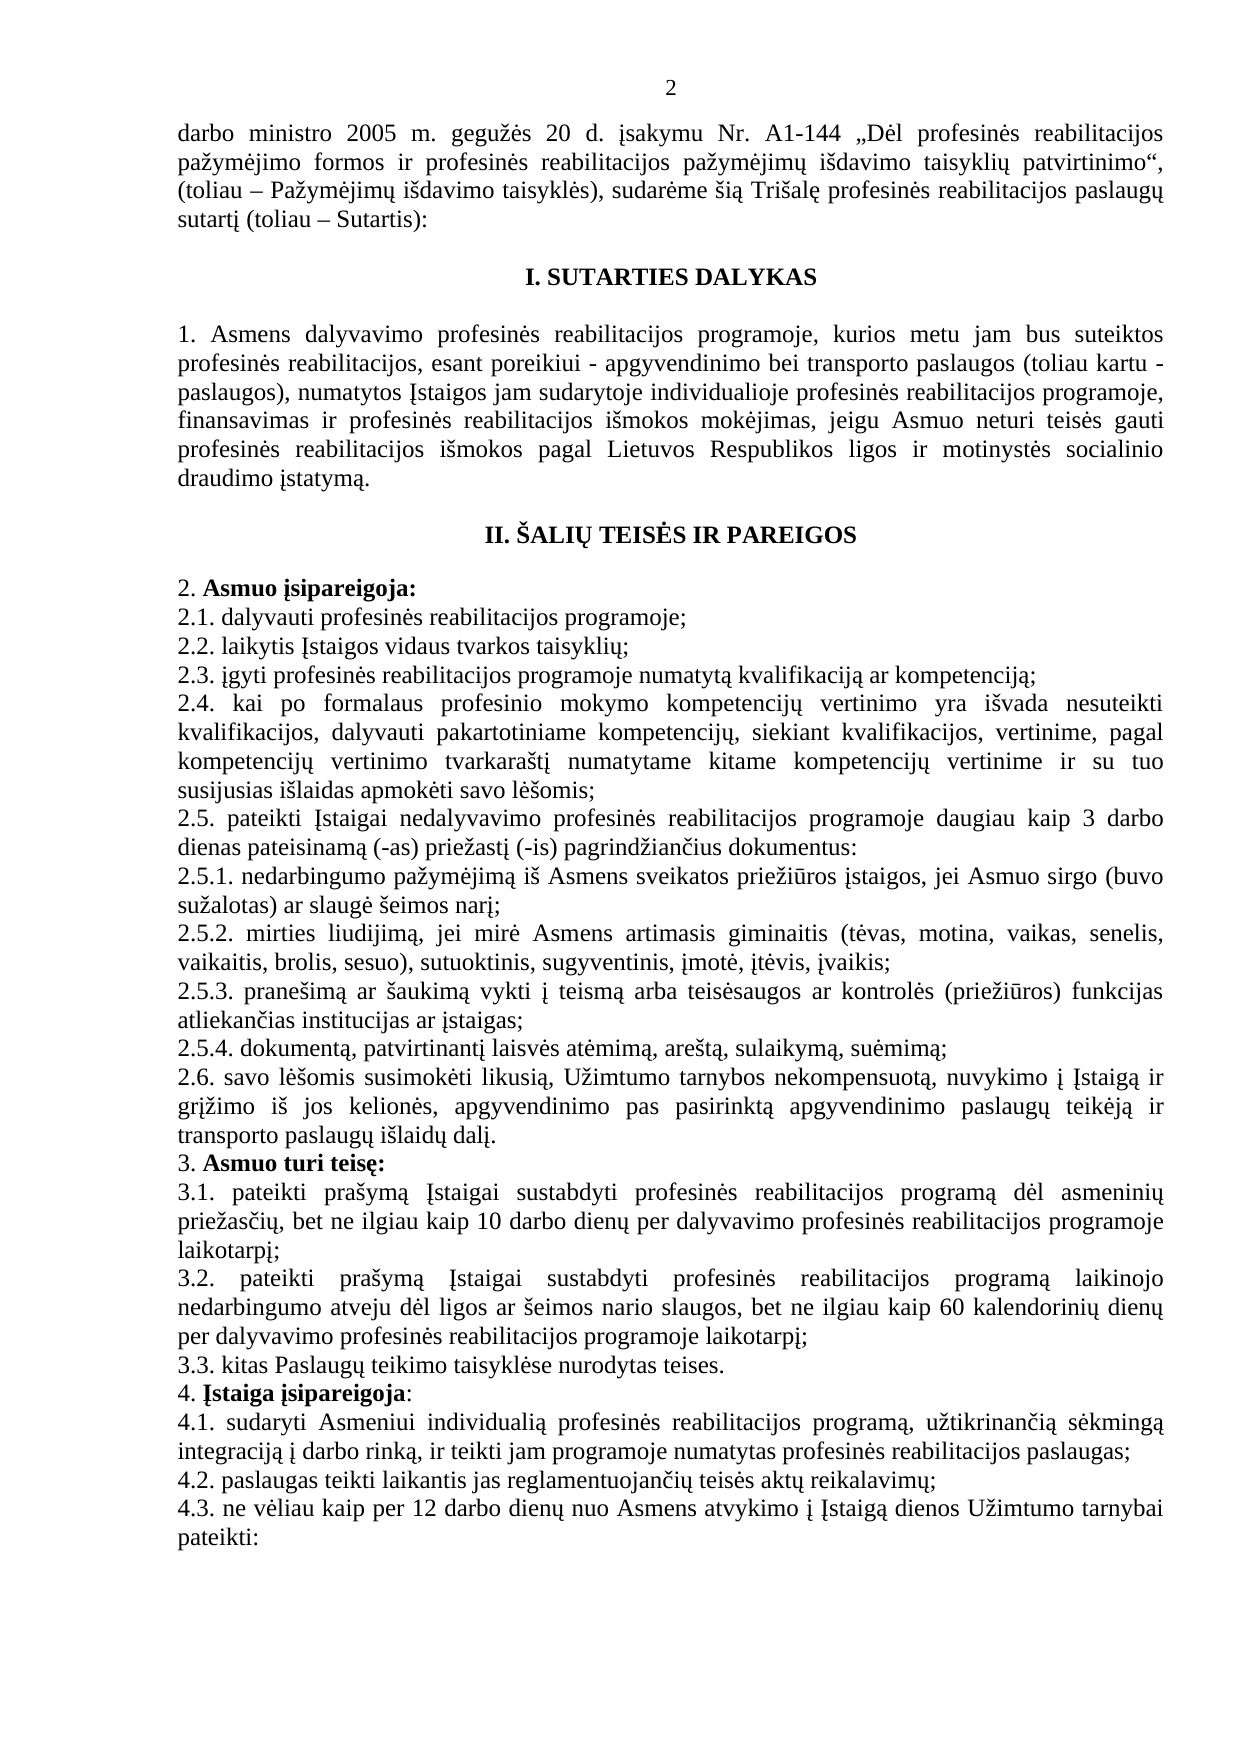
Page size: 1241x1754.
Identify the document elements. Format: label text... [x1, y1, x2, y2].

text 2.2. laikytis Įstaigos vidaus tvarkos taisyklių; [177, 631, 1164, 660]
text I. SUTARTIES DALYKAS [177, 262, 1164, 291]
text 3.1. pateikti prašymą Įstaigai sustabdyti profesinės reabilitacijos programą dėl asmeninių priežasčių, bet ne ilgiau kaip 10 darbo dienų per dalyvavimo profesinės reabilitacijos programoje laikotarpį; [177, 1177, 1164, 1263]
text 2.4. kai po formalaus profesinio mokymo kompetencijų vertinimo yra išvada nesuteikti kvalifikacijos, dalyvauti pakartotiniame kompetencijų, siekiant kvalifikacijos, vertinime, pagal kompetencijų vertinimo tvarkaraštį numatytame kitame kompetencijų vertinime ir su tuo susijusias išlaidas apmokėti savo lėšomis; [177, 688, 1164, 803]
text 4. Įstaiga įsipareigoja: [177, 1378, 1165, 1407]
text 2.3. įgyti profesinės reabilitacijos programoje numatytą kvalifikaciją ar kompetenciją; [177, 660, 1164, 688]
text 2.5. pateikti Įstaigai nedalyvavimo profesinės reabilitacijos programoje daugiau kaip 3 darbo dienas pateisinamą (-as) priežastį (-is) pagrindžiančius dokumentus: [177, 803, 1164, 861]
text 3.2. pateikti prašymą Įstaigai sustabdyti profesinės reabilitacijos programą laikinojo nedarbingumo atveju dėl ligos ar šeimos nario slaugos, bet ne ilgiau kaip 60 kalendorinių dienų per dalyvavimo profesinės reabilitacijos programoje laikotarpį; [177, 1263, 1164, 1350]
text 4.3. ne vėliau kaip per 12 darbo dienų nuo Asmens atvykimo į Įstaigą dienos Užimtumo tarnybai pateikti: [177, 1493, 1165, 1551]
text 2.6. savo lėšomis susimokėti likusią, Užimtumo tarnybos nekompensuotą, nuvykimo į Įstaigą ir grįžimo iš jos kelionės, apgyvendinimo pas pasirinktą apgyvendinimo paslaugų teikėją ir transporto paslaugų išlaidų dalį. [177, 1062, 1164, 1148]
text 4.1. sudaryti Asmeniui individualią profesinės reabilitacijos programą, užtikrinančią sėkmingą integraciją į darbo rinką, ir teikti jam programoje numatytas profesinės reabilitacijos paslaugas; [177, 1407, 1165, 1465]
text 2. Asmuo įsipareigoja: [177, 573, 1164, 602]
text 4.2. paslaugas teikti laikantis jas reglamentuojančių teisės aktų reikalavimų; [177, 1465, 1165, 1493]
text 3.3. kitas Paslaugų teikimo taisyklėse nurodytas teises. [177, 1350, 1164, 1378]
text 2.5.4. dokumentą, patvirtinantį laisvės atėmimą, areštą, sulaikymą, suėmimą; [177, 1033, 1164, 1062]
text II. ŠALIŲ TEISĖS IR PAREIGOS [177, 521, 1164, 549]
text 2.5.2. mirties liudijimą, jei mirė Asmens artimasis giminaitis (tėvas, motina, vaikas, senelis, vaikaitis, brolis, sesuo), sutuoktinis, sugyventinis, įmotė, įtėvis, įvaikis; [177, 918, 1164, 976]
text darbo ministro 2005 m. gegužės 20 d. įsakymu Nr. A1-144 „Dėl profesinės reabilitacijos pažymėjimo formos ir profesinės reabilitacijos pažymėjimų išdavimo taisyklių patvirtinimo“, (toliau – Pažymėjimų išdavimo taisyklės), sudarėme šią Trišalę profesinės reabilitacijos paslaugų sutartį (toliau – Sutartis): [177, 118, 1164, 233]
text 2.5.3. pranešimą ar šaukimą vykti į teismą arba teisėsaugos ar kontrolės (priežiūros) funkcijas atliekančias institucijas ar įstaigas; [177, 976, 1164, 1033]
text 2.5.1. nedarbingumo pažymėjimą iš Asmens sveikatos priežiūros įstaigos, jei Asmuo sirgo (buvo sužalotas) ar slaugė šeimos narį; [177, 861, 1164, 918]
text 2.1. dalyvauti profesinės reabilitacijos programoje; [177, 602, 1164, 631]
text 1. Asmens dalyvavimo profesinės reabilitacijos programoje, kurios metu jam bus suteiktos profesinės reabilitacijos, esant poreikiui - apgyvendinimo bei transporto paslaugos (toliau kartu - paslaugos), numatytos Įstaigos jam sudarytoje individualioje profesinės reabilitacijos programoje, finansavimas ir profesinės reabilitacijos išmokos mokėjimas, jeigu Asmuo neturi teisės gauti profesinės reabilitacijos išmokos pagal Lietuvos Respublikos ligos ir motinystės socialinio draudimo įstatymą. [177, 319, 1164, 492]
text 3. Asmuo turi teisę: [177, 1148, 1164, 1177]
